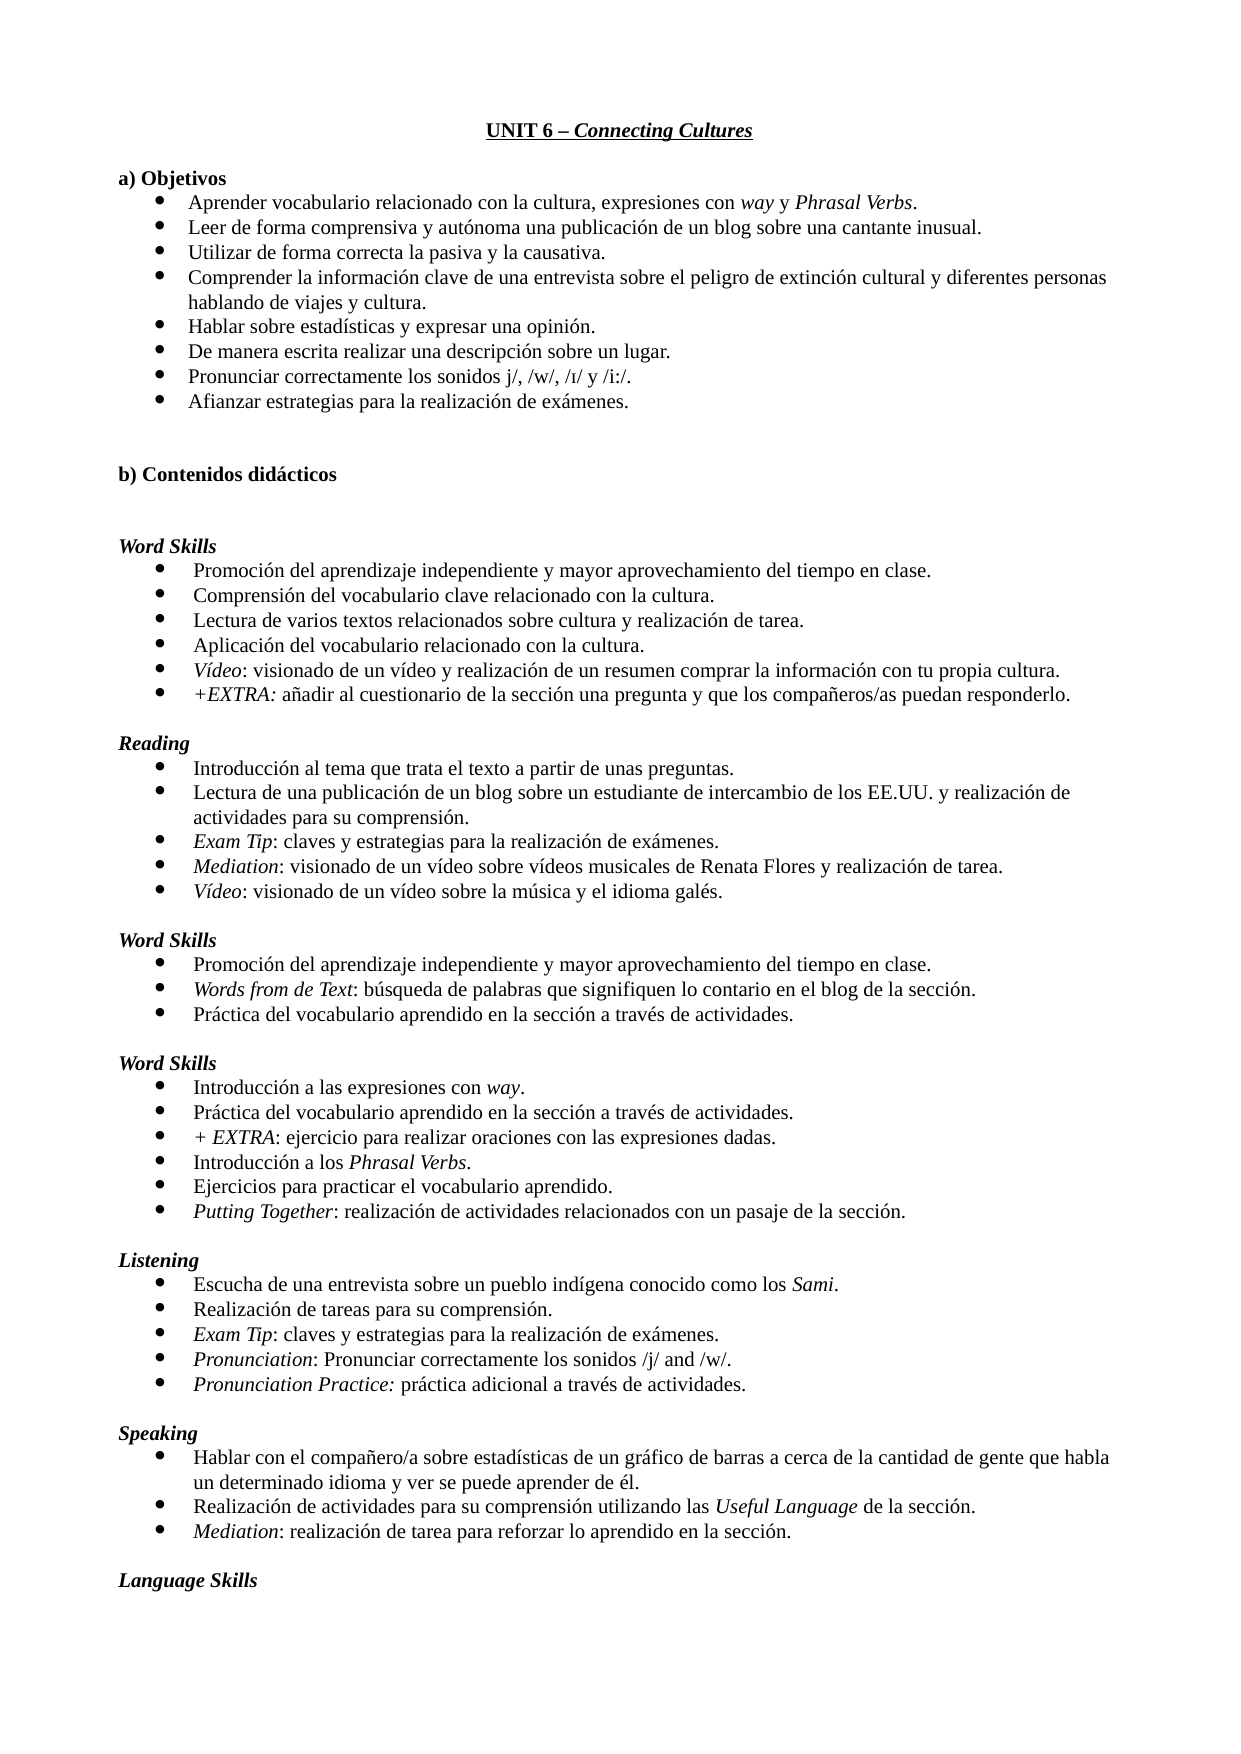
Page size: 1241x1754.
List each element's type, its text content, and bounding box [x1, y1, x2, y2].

list Afianzar estrategias para la realización de exámenes. [155, 389, 1122, 413]
list De manera escrita realizar una descripción sobre un lugar. [155, 339, 1122, 364]
list Mediation: visionado de un vídeo sobre vídeos musicales de Renata Flores y realización de tarea. [156, 854, 1122, 879]
subtitle Aplicación del vocabulario relacionado con la cultura. [156, 633, 1122, 657]
subtitle Ejercicios para practicar el vocabulario aprendido. [156, 1174, 1122, 1199]
list Vídeo: visionado de un vídeo sobre la música y el idioma galés. [156, 879, 1122, 904]
text Word Skills [118, 928, 1122, 952]
text Speaking [118, 1421, 1122, 1445]
subtitle Lectura de varios textos relacionados sobre cultura y realización de tarea. [156, 608, 1122, 633]
text b) Contenidos didácticos [118, 462, 1122, 486]
list Exam Tip: claves y estrategias para la realización de exámenes. [156, 829, 1122, 854]
subtitle Realización de tareas para su comprensión. [156, 1297, 1122, 1322]
list Introducción al tema que trata el texto a partir de unas preguntas. [156, 755, 1122, 780]
subtitle Práctica del vocabulario aprendido en la sección a través de actividades. [156, 1002, 1122, 1027]
subtitle Language Skills [118, 1568, 1122, 1592]
subtitle Comprensión del vocabulario clave relacionado con la cultura. [156, 583, 1122, 608]
list Comprender la información clave de una entrevista sobre el peligro de extinción cultural y diferentes personas hablando de viajes y cultura. [155, 265, 1122, 314]
subtitle Promoción del aprendizaje independiente y mayor aprovechamiento del tiempo en clase. [156, 558, 1122, 583]
list Hablar sobre estadísticas y expresar una opinión. [155, 314, 1122, 339]
subtitle Reading [118, 731, 1122, 755]
subtitle Escucha de una entrevista sobre un pueblo indígena conocido como los Sami. [156, 1272, 1122, 1297]
list +EXTRA: añadir al cuestionario de la sección una pregunta y que los compañeros/as puedan responderlo. [156, 682, 1122, 707]
list Aprender vocabulario relacionado con la cultura, expresiones con way y Phrasal Verbs. [155, 190, 1122, 215]
subtitle Listening [118, 1248, 1122, 1272]
subtitle Pronunciation: Pronunciar correctamente los sonidos /j/ and /w/. [156, 1347, 1122, 1372]
text a) Objetivos [118, 166, 1122, 190]
list Pronunciar correctamente los sonidos j/, /w/, /ɪ/ y /i:/. [155, 364, 1122, 389]
subtitle Word Skills [118, 534, 1122, 558]
subtitle Práctica del vocabulario aprendido en la sección a través de actividades. [156, 1100, 1122, 1125]
subtitle Words from de Text: búsqueda de palabras que signifiquen lo contario en el blog de la sección. [156, 977, 1122, 1002]
subtitle UNIT 6 – Connecting Cultures [118, 118, 1122, 142]
list Realización de actividades para su comprensión utilizando las Useful Language de la sección. [156, 1494, 1122, 1519]
list Promoción del aprendizaje independiente y mayor aprovechamiento del tiempo en clase. [156, 952, 1122, 977]
subtitle Putting Together: realización de actividades relacionados con un pasaje de la sección. [156, 1199, 1122, 1224]
text Word Skills [118, 1051, 1122, 1075]
subtitle Introducción a los Phrasal Verbs. [156, 1149, 1122, 1174]
subtitle Vídeo: visionado de un vídeo y realización de un resumen comprar la información con tu propia cultura. [156, 657, 1122, 682]
list Hablar con el compañero/a sobre estadísticas de un gráfico de barras a cerca de la cantidad de gente que habla un determinado idioma y ver se puede aprender de él. [156, 1445, 1122, 1494]
subtitle + EXTRA: ejercicio para realizar oraciones con las expresiones dadas. [156, 1125, 1122, 1149]
list Utilizar de forma correcta la pasiva y la causativa. [155, 240, 1122, 265]
subtitle Introducción a las expresiones con way. [156, 1075, 1122, 1100]
list Leer de forma comprensiva y autónoma una publicación de un blog sobre una cantante inusual. [155, 215, 1122, 240]
list Lectura de una publicación de un blog sobre un estudiante de intercambio de los EE.UU. y realización de actividades para su comprensión. [156, 780, 1122, 829]
subtitle Pronunciation Practice: práctica adicional a través de actividades. [156, 1372, 1122, 1397]
list Mediation: realización de tarea para reforzar lo aprendido en la sección. [156, 1519, 1122, 1544]
subtitle Exam Tip: claves y estrategias para la realización de exámenes. [156, 1322, 1122, 1347]
